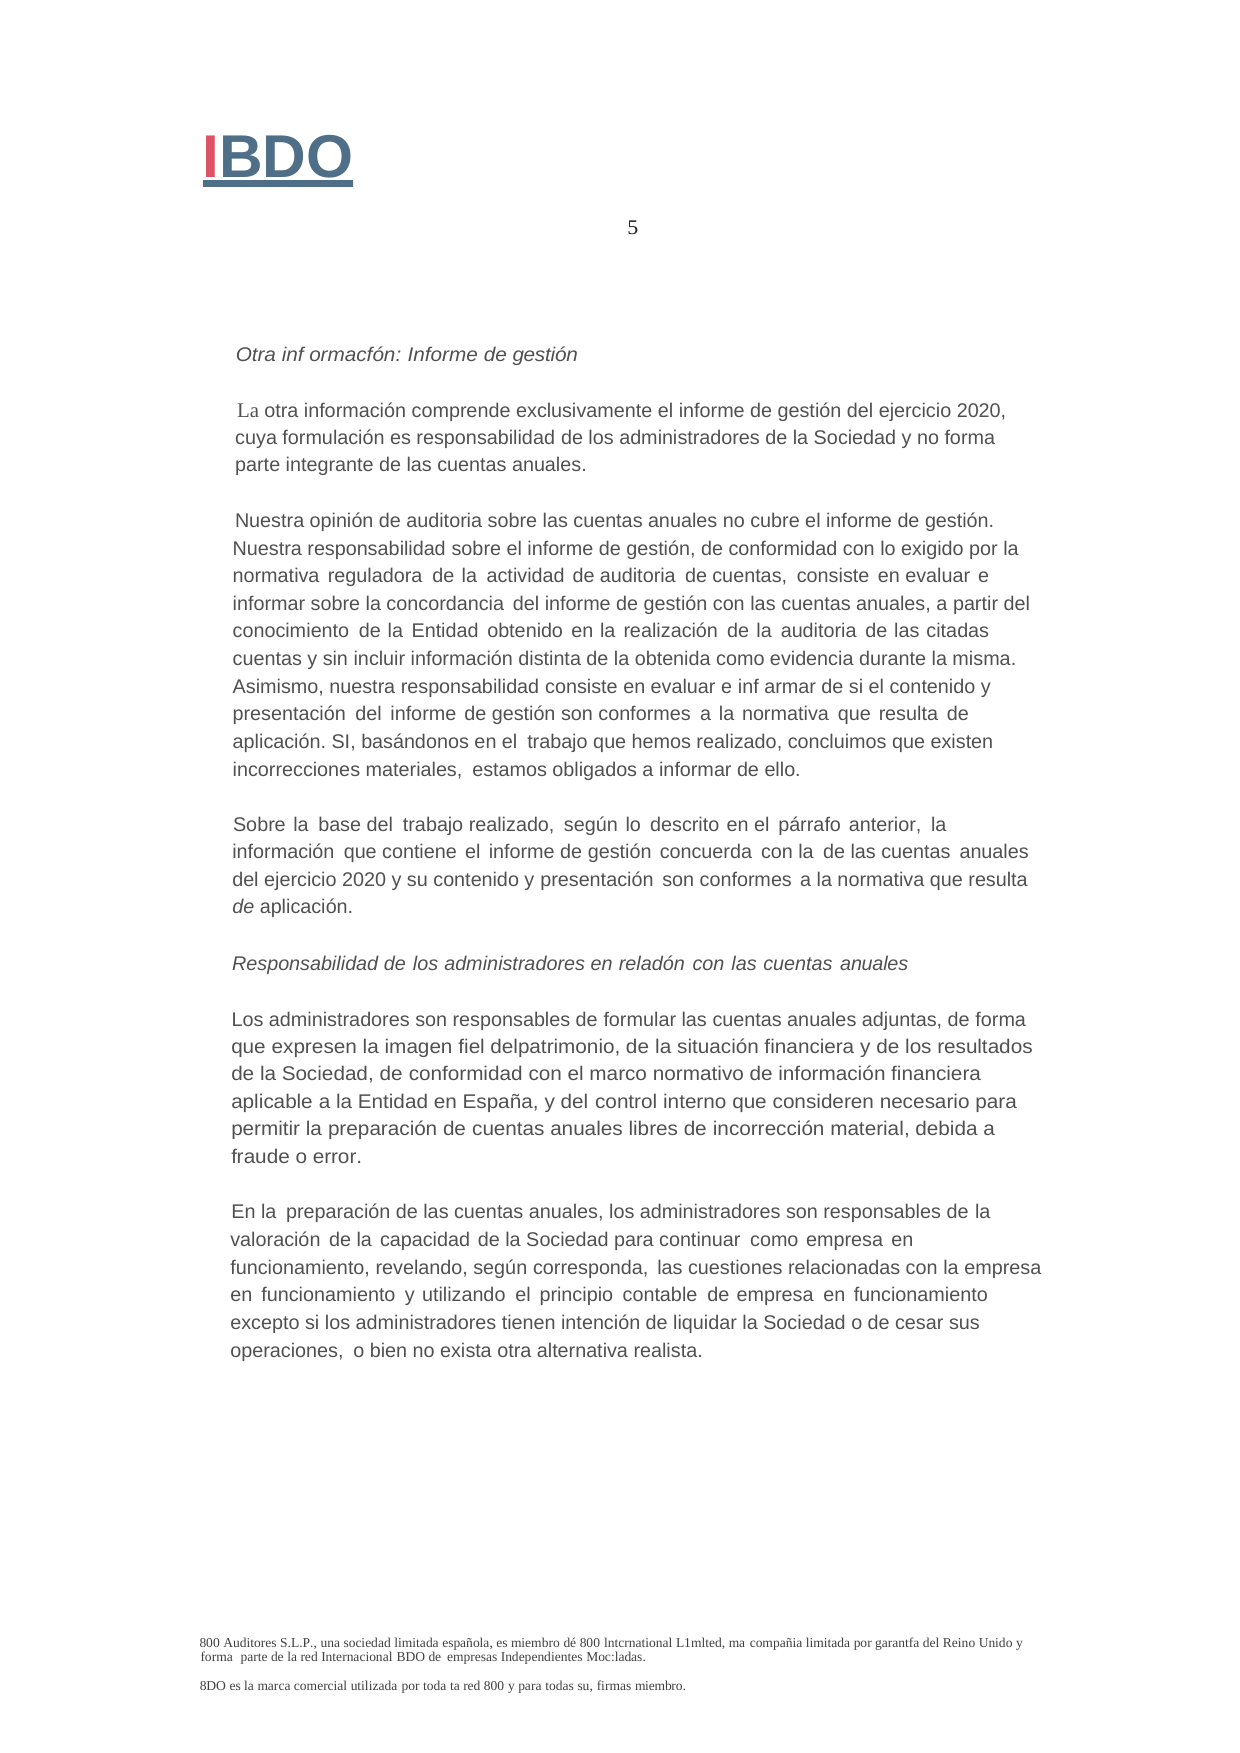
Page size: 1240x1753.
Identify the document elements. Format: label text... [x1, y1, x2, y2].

text Otra inf ormacfón: Informe de gestión [236, 342, 1092, 365]
text Sobre la base del trabajo realizado, según lo descrito en el párrafo anterior, la información que contiene el informe de gestión concuerda con la de las cuentas anuales del ejercicio 2020 y su contenido y presentación son conformes a la normativa que resulta de aplicación. [232, 813, 1034, 918]
text 8DO es la marca comercial utilizada por toda ta red 800 y para todas su, firmas miembro. [199, 1678, 1092, 1693]
text 800 Auditores S.L.P., una sociedad limitada española, es miembro dé 800 lntcrnational L1mlted, ma compañia limitada por garantfa del Reino Unido y forma parte de la red Internacional BDO de empresas Independientes Moc:ladas. [199, 1636, 1044, 1664]
text En la preparación de las cuentas anuales, los administradores son responsables de la valoración de la capacidad de la Sociedad para continuar como empresa en funcionamiento, revelando, según corresponda, las cuestiones relacionadas con la empresa en funcionamiento y utilizando el principio contable de empresa en funcionamiento excepto si los administradores tienen intención de liquidar la Sociedad o de cesar sus operaciones, o bien no exista otra alternativa realista. [230, 1200, 1044, 1361]
text La otra información comprende exclusivamente el informe de gestión del ejercicio 2020, cuya formulación es responsabilidad de los administradores de la Sociedad y no forma parte integrante de las cuentas anuales. [235, 398, 1034, 476]
text Responsabilidad de los administradores en reladón con las cuentas anuales [232, 951, 1092, 974]
text Los administradores son responsables de formular las cuentas anuales adjuntas, de forma que expresen la imagen fiel delpatrimonio, de la situación financiera y de los resultados de la Sociedad, de conformidad con el marco normativo de información financiera aplicable a la Entidad en España, y del control interno que consideren necesario para permitir la preparación de cuentas anuales libres de incorrección material, debida a fraude o error. [231, 1007, 1034, 1167]
text Nuestra opinión de auditoria sobre las cuentas anuales no cubre el informe de gestión. Nuestra responsabilidad sobre el informe de gestión, de conformidad con lo exigido por la normativa reguladora de la actividad de auditoria de cuentas, consiste en evaluar e informar sobre la concordancia del informe de gestión con las cuentas anuales, a partir del conocimiento de la Entidad obtenido en la realización de la auditoria de las citadas cuentas y sin incluir información distinta de la obtenida como evidencia durante la misma. Asimismo, nuestra responsabilidad consiste en evaluar e inf armar de si el contenido y presentación del informe de gestión son conformes a la normativa que resulta de aplicación. SI, basándonos en el trabajo que hemos realizado, concluimos que existen incorrecciones materiales, estamos obligados a informar de ello. [232, 509, 1034, 780]
